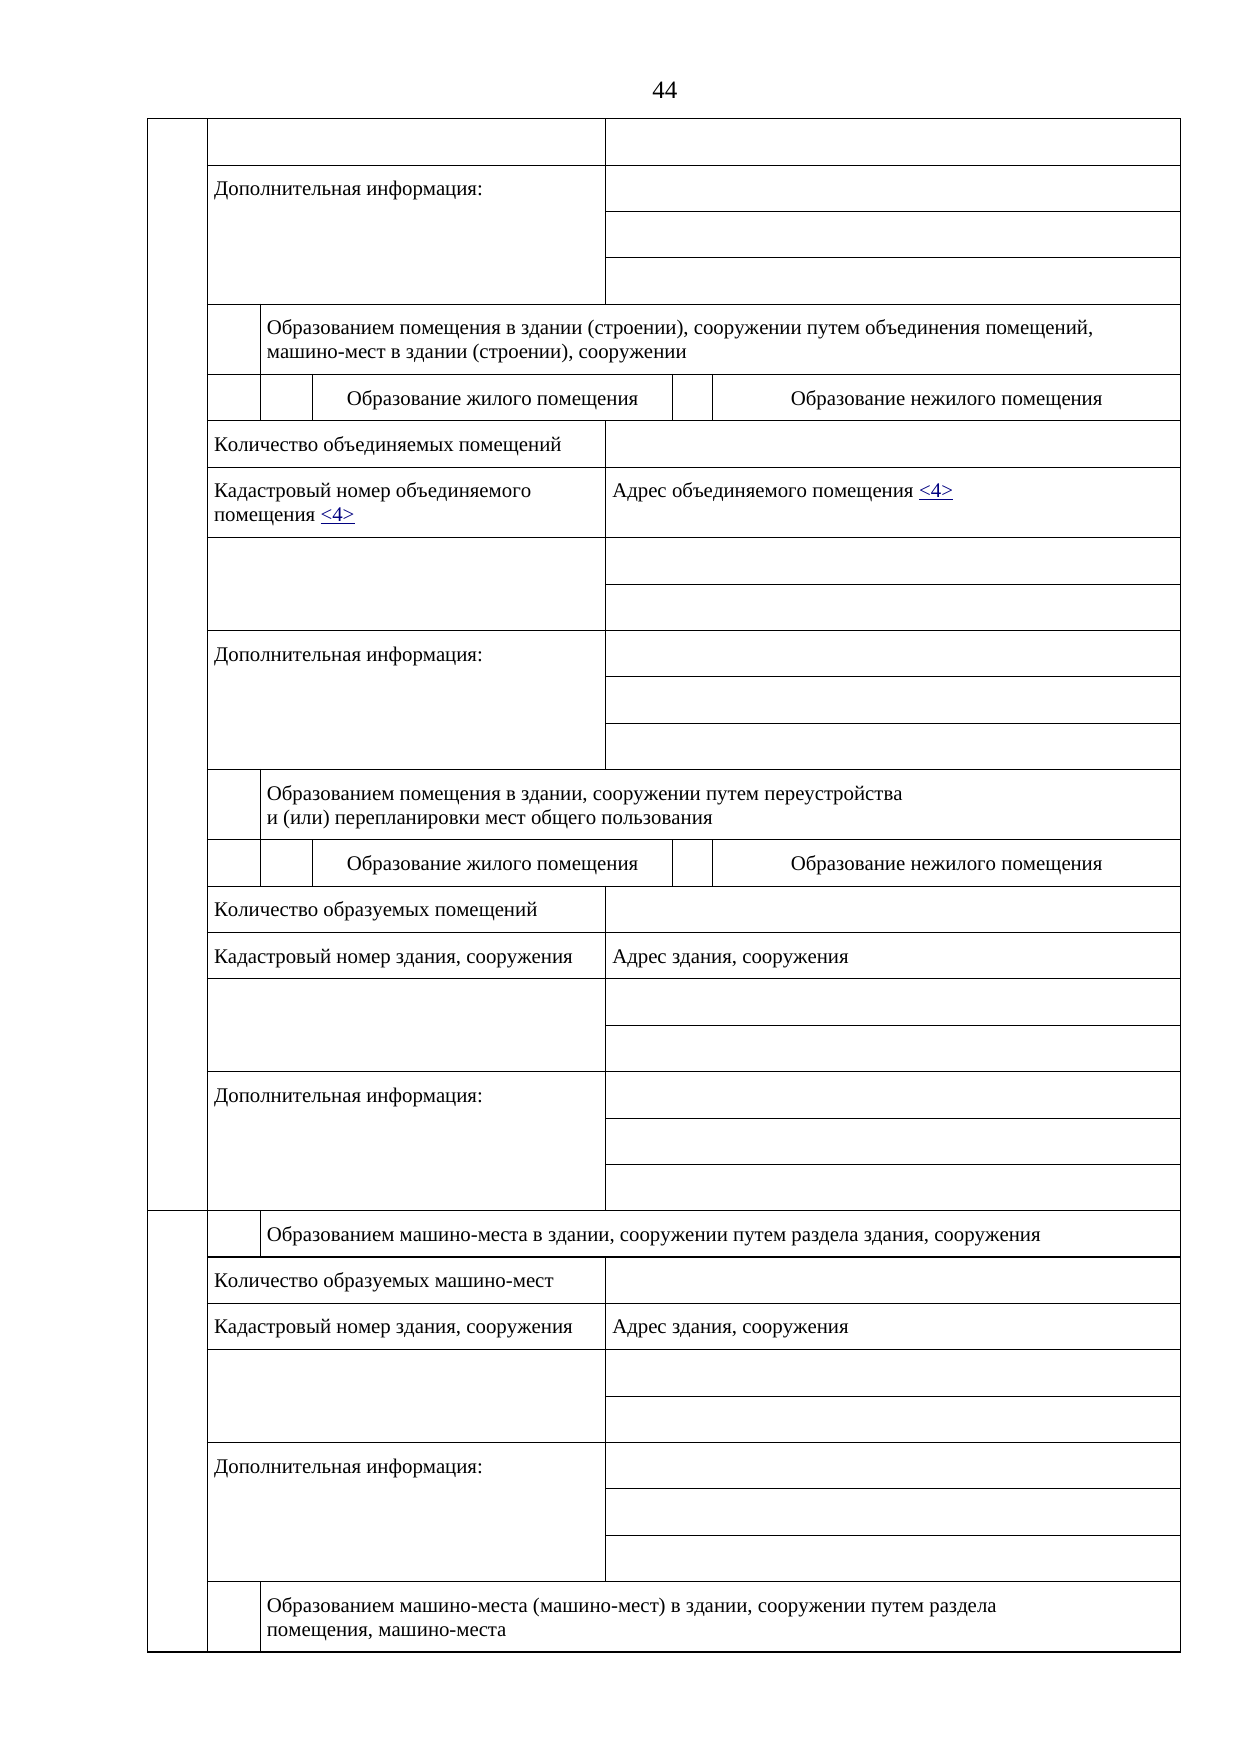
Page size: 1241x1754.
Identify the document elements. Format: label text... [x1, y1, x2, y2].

table_cell [208, 584, 605, 630]
table_cell [606, 585, 1180, 630]
table_cell [673, 375, 712, 420]
table_cell [606, 979, 1180, 1025]
table_cell [606, 1350, 1180, 1396]
table_cell [261, 375, 312, 420]
table_cell [208, 375, 260, 420]
table_cell Адрес объединяемого помещения <4> [606, 468, 1180, 537]
table_cell [606, 1258, 1180, 1303]
table_cell Количество образуемых помещений [208, 887, 605, 932]
table_cell [148, 119, 207, 1210]
table_cell Образованием машино-места (машино-мест) в здании, сооружении путем раздела помещения, машино-места [261, 1582, 1180, 1651]
table_cell Дополнительная информация: [208, 1072, 605, 1210]
table_cell [606, 1443, 1180, 1488]
table_cell [208, 840, 260, 886]
table_cell [208, 119, 605, 164]
table_cell [606, 677, 1180, 722]
table_cell Образованием помещения в здании, сооружении путем переустройства и (или) перепланировки мест общего пользования [261, 770, 1180, 839]
table_cell [606, 538, 1180, 583]
table_cell [208, 1025, 605, 1071]
table_cell [606, 119, 1180, 164]
table_cell [606, 1165, 1180, 1210]
table_cell [606, 1397, 1180, 1442]
table_cell [606, 1026, 1180, 1071]
table_cell Дополнительная информация: [208, 166, 605, 303]
table_cell Адрес здания, сооружения [606, 1304, 1180, 1349]
table_cell [208, 1350, 605, 1442]
table_cell Количество объединяемых помещений [208, 421, 605, 467]
table_cell [208, 305, 260, 374]
table_cell [208, 979, 605, 1025]
table_cell [673, 840, 712, 886]
table_cell [261, 840, 312, 886]
table_cell [208, 770, 260, 839]
table_cell Кадастровый номер здания, сооружения [208, 1304, 605, 1349]
table_cell [606, 166, 1180, 211]
table_cell [208, 1582, 260, 1651]
table_cell [606, 421, 1180, 467]
table_cell Образованием машино-места в здании, сооружении путем раздела здания, сооружения [261, 1211, 1180, 1256]
table_cell [606, 258, 1180, 303]
table_cell Образование жилого помещения [313, 840, 672, 886]
table_cell [606, 887, 1180, 932]
table_cell [606, 1119, 1180, 1164]
table_cell Кадастровый номер здания, сооружения [208, 933, 605, 978]
table_cell [606, 1536, 1180, 1581]
table_cell Образование жилого помещения [313, 375, 672, 420]
table_cell [606, 631, 1180, 676]
table_cell Дополнительная информация: [208, 631, 605, 769]
table_cell [208, 1211, 260, 1256]
table_cell [208, 538, 605, 583]
table_cell [606, 724, 1180, 769]
table_cell Образование нежилого помещения [713, 375, 1180, 420]
table_cell [606, 1489, 1180, 1534]
table_cell Количество образуемых машино-мест [208, 1258, 605, 1303]
table_cell [606, 212, 1180, 257]
table_cell Образованием помещения в здании (строении), сооружении путем объединения помещений, машино-мест в здании (строении), сооружении [261, 305, 1180, 374]
table_cell Кадастровый номер объединяемого помещения <4> [208, 468, 605, 537]
table_cell [148, 1211, 207, 1651]
table_cell Дополнительная информация: [208, 1443, 605, 1581]
table_cell Образование нежилого помещения [713, 840, 1180, 886]
table_cell [606, 1072, 1180, 1117]
table_cell Адрес здания, сооружения [606, 933, 1180, 978]
